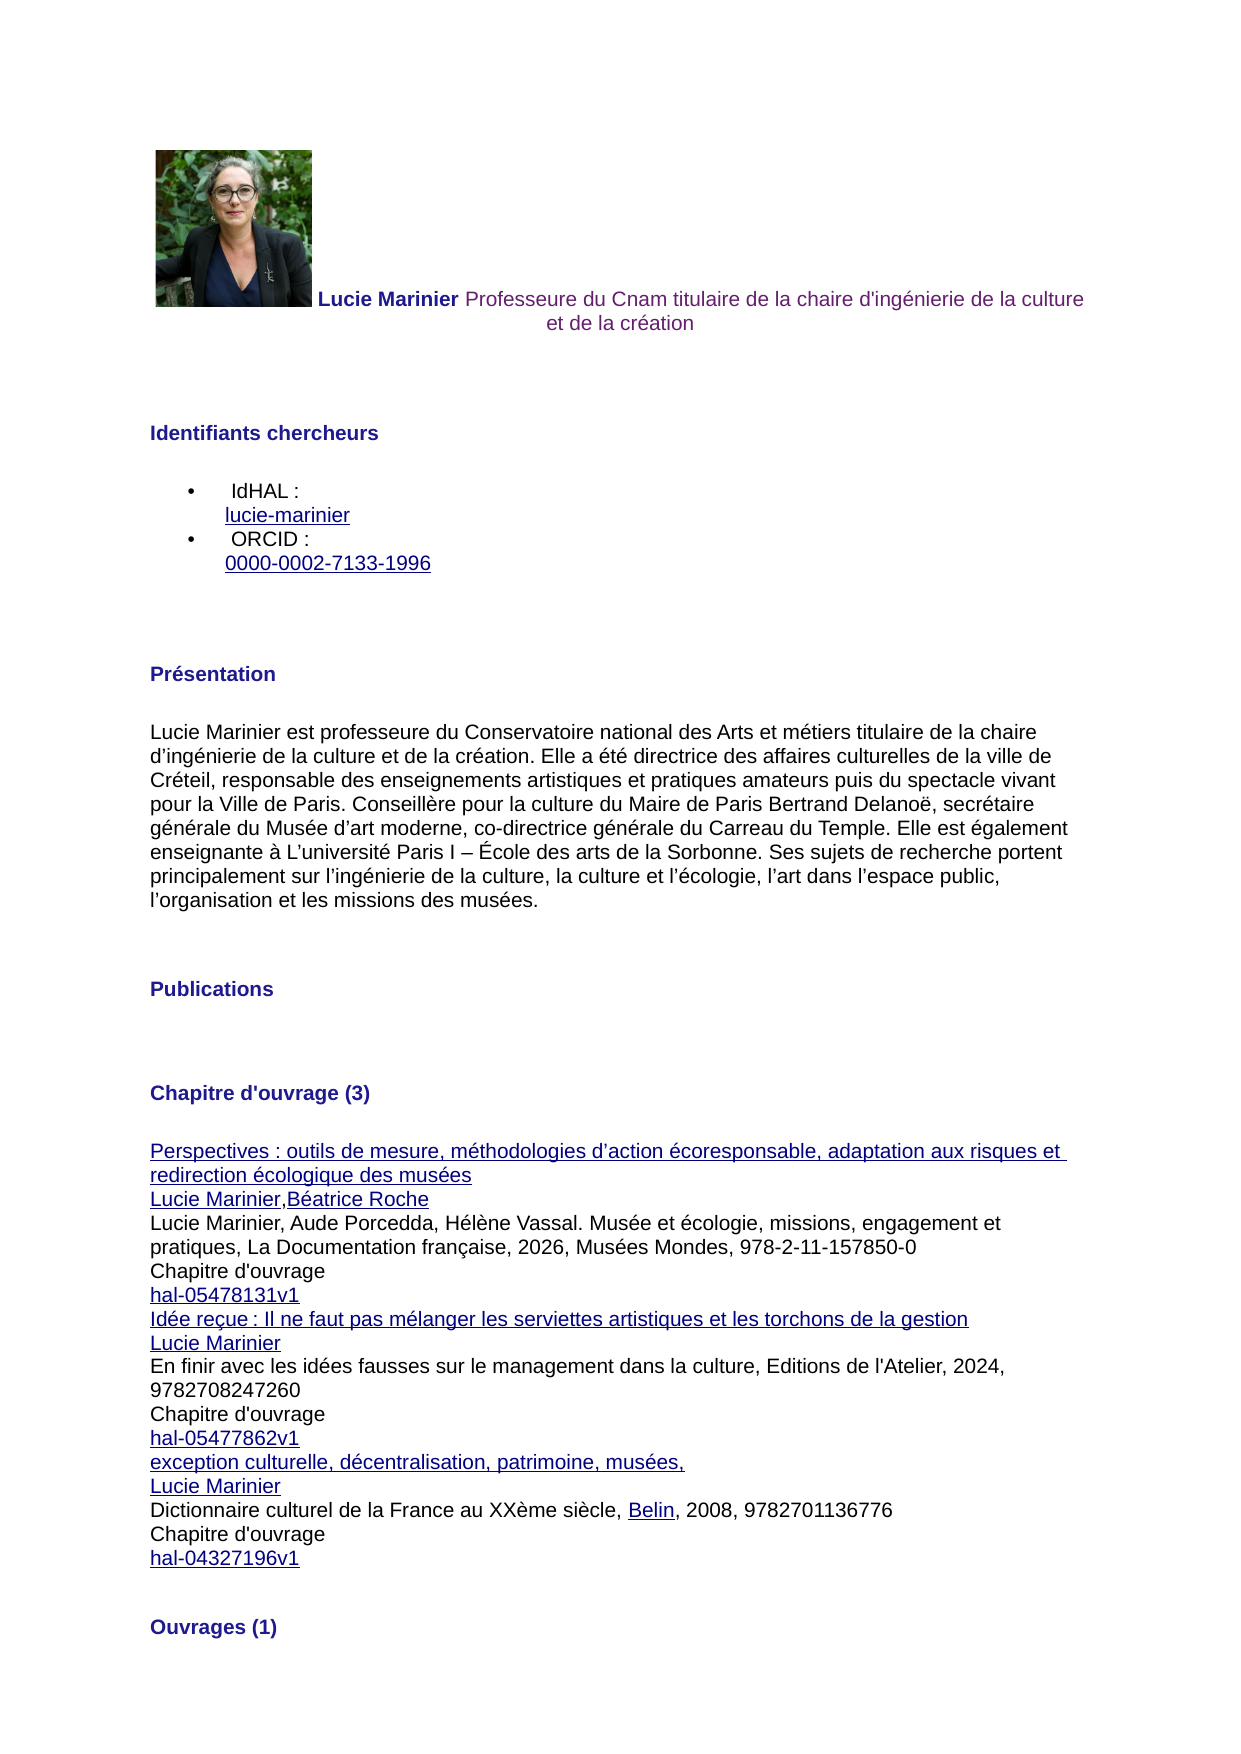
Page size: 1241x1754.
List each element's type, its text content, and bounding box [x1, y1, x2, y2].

list ORCID : [187, 527, 1090, 551]
table_cell exception culturelle, décentralisation, patrimoine, musées, Lucie Marinier Dictionnaire culturel de la France au XXème siècle, Belin, 2008, 9782701136776 Chapitre d'ouvrage hal-04327196v1 [150, 1450, 1090, 1570]
table_cell Idée reçue : Il ne faut pas mélanger les serviettes artistiques et les torchons de la gestion Lucie Marinier En finir avec les idées fausses sur le management dans la culture, Editions de l'Atelier, 2024, 9782708247260 Chapitre d'ouvrage hal-05477862v1 [150, 1306, 1090, 1450]
picture [155, 150, 312, 307]
text Lucie Marinier est professeure du Conservatoire national des Arts et métiers titulaire de la chaire d’ingénierie de la culture et de la création. Elle a été directrice des affaires culturelles de la ville de Créteil, responsable des enseignements artistiques et pratiques amateurs puis du spectacle vivant pour la Ville de Paris. Conseillère pour la culture du Maire de Paris Bertrand Delanoë, secrétaire générale du Musée d’art moderne, co-directrice générale du Carreau du Temple. Elle est également enseignante à L’université Paris I – École des arts de la Sorbonne. Ses sujets de recherche portent principalement sur l’ingénierie de la culture, la culture et l’écologie, l’art dans l’espace public, l’organisation et les missions des musées. [150, 720, 1090, 912]
subtitle Identifiants chercheurs [150, 421, 1090, 445]
subtitle Présentation [150, 662, 1090, 686]
list IdHAL : [187, 479, 1090, 503]
subtitle Ouvrages (1) [150, 1615, 1090, 1639]
table_header Perspectives : outils de mesure, méthodologies d’action écoresponsable, adaptation aux risques et redirection écologique des musées Lucie Marinier,Béatrice Roche Lucie Marinier, Aude Porcedda, Hélène Vassal. Musée et écologie, missions, engagement et pratiques, La Documentation française, 2026, Musées Mondes, 978-2-11-157850-0 Chapitre d'ouvrage hal-05478131v1 [150, 1139, 1090, 1306]
subtitle Chapitre d'ouvrage (3) [150, 1080, 1090, 1104]
subtitle Lucie Marinier Professeure du Cnam titulaire de la chaire d'ingénierie de la culture et de la création [150, 150, 1090, 334]
subtitle Publications [150, 977, 1090, 1001]
list 0000-0002-7133-1996 [187, 551, 1090, 575]
list lucie-marinier [187, 503, 1090, 527]
